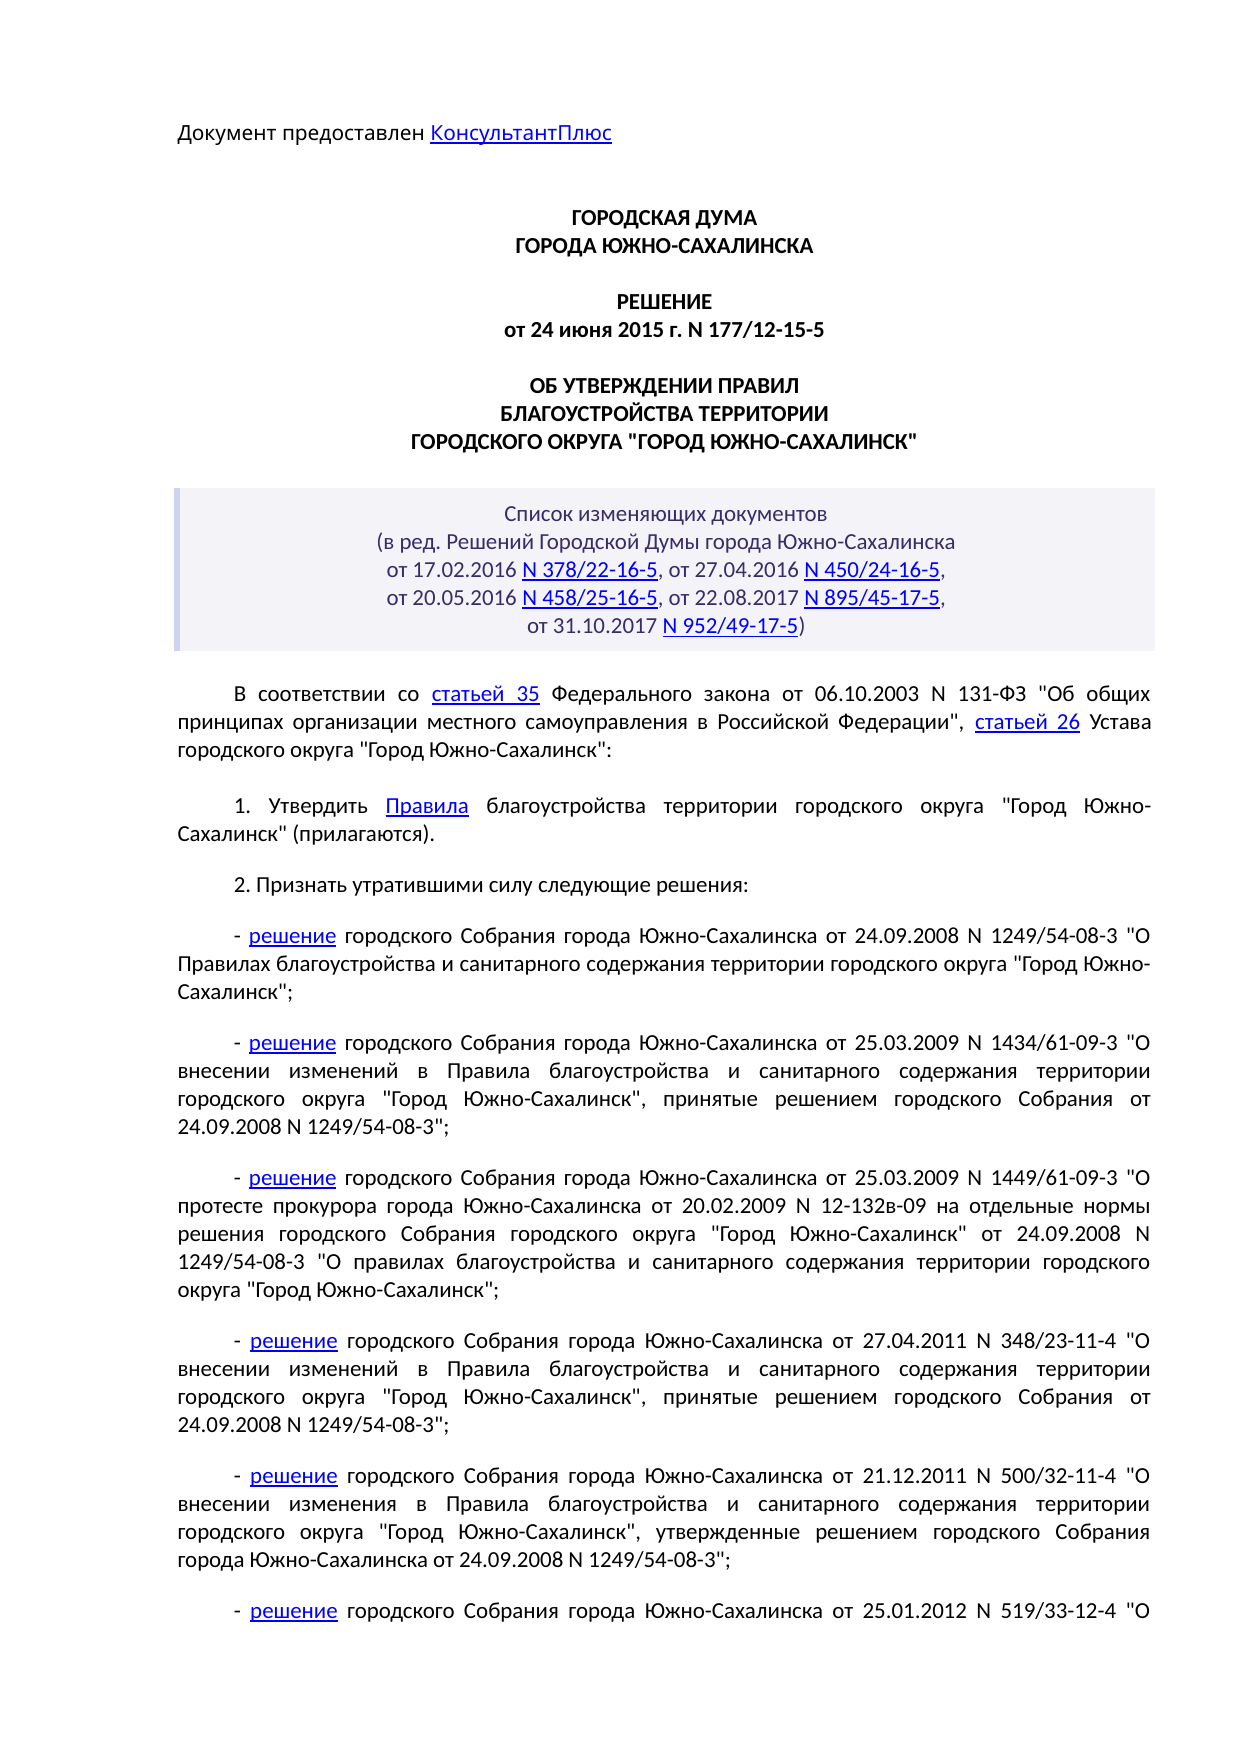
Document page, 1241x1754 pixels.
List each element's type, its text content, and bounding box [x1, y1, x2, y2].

text - решение городского Собрания города Южно-Сахалинска от 25.01.2012 N 519/33-12-4 "О [177, 1596, 1152, 1624]
table_header Список изменяющих документов (в ред. Решений Городской Думы города Южно-Сахалинска от 17.02.2016 N 378/22-16-5, от 27.04.2016 N 450/24-16-5, от 20.05.2016 N 458/25-16-5, от 22.08.2017 N 895/45-17-5, от 31.10.2017 N 952/49-17-5) [180, 488, 1149, 651]
title РЕШЕНИЕ [177, 287, 1152, 315]
title БЛАГОУСТРОЙСТВА ТЕРРИТОРИИ [177, 399, 1152, 427]
text - решение городского Собрания города Южно-Сахалинска от 25.03.2009 N 1449/61-09-3 "О протесте прокурора города Южно-Сахалинска от 20.02.2009 N 12-132в-09 на отдельные нормы решения городского Собрания городского округа "Город Южно-Сахалинск" от 24.09.2008 N 1249/54-08-3 "О правилах благоустройства и санитарного содержания территории городского округа "Город Южно-Сахалинск"; [177, 1163, 1152, 1303]
title ГОРОДСКАЯ ДУМА [177, 203, 1152, 231]
text - решение городского Собрания города Южно-Сахалинска от 25.03.2009 N 1434/61-09-3 "О внесении изменений в Правила благоустройства и санитарного содержания территории городского округа "Город Южно-Сахалинск", принятые решением городского Собрания от 24.09.2008 N 1249/54-08-3"; [177, 1028, 1152, 1140]
title ОБ УТВЕРЖДЕНИИ ПРАВИЛ [177, 371, 1152, 399]
text 1. Утвердить Правила благоустройства территории городского округа "Город Южно-Сахалинск" (прилагаются). [177, 791, 1152, 847]
title Документ предоставлен КонсультантПлюс [177, 118, 1152, 175]
title ГОРОДА ЮЖНО-САХАЛИНСКА [177, 231, 1152, 259]
title от 24 июня 2015 г. N 177/12-15-5 [177, 315, 1152, 343]
text В соответствии со статьей 35 Федерального закона от 06.10.2003 N 131-ФЗ "Об общих принципах организации местного самоуправления в Российской Федерации", статьей 26 Устава городского округа "Город Южно-Сахалинск": [177, 679, 1152, 763]
text - решение городского Собрания города Южно-Сахалинска от 24.09.2008 N 1249/54-08-3 "О Правилах благоустройства и санитарного содержания территории городского округа "Город Южно-Сахалинск"; [177, 921, 1152, 1005]
title ГОРОДСКОГО ОКРУГА "ГОРОД ЮЖНО-САХАЛИНСК" [177, 427, 1152, 455]
text - решение городского Собрания города Южно-Сахалинска от 27.04.2011 N 348/23-11-4 "О внесении изменений в Правила благоустройства и санитарного содержания территории городского округа "Город Южно-Сахалинск", принятые решением городского Собрания от 24.09.2008 N 1249/54-08-3"; [177, 1326, 1152, 1438]
text - решение городского Собрания города Южно-Сахалинска от 21.12.2011 N 500/32-11-4 "О внесении изменения в Правила благоустройства и санитарного содержания территории городского округа "Город Южно-Сахалинск", утвержденные решением городского Собрания города Южно-Сахалинска от 24.09.2008 N 1249/54-08-3"; [177, 1461, 1152, 1573]
text 2. Признать утратившими силу следующие решения: [177, 870, 1152, 898]
